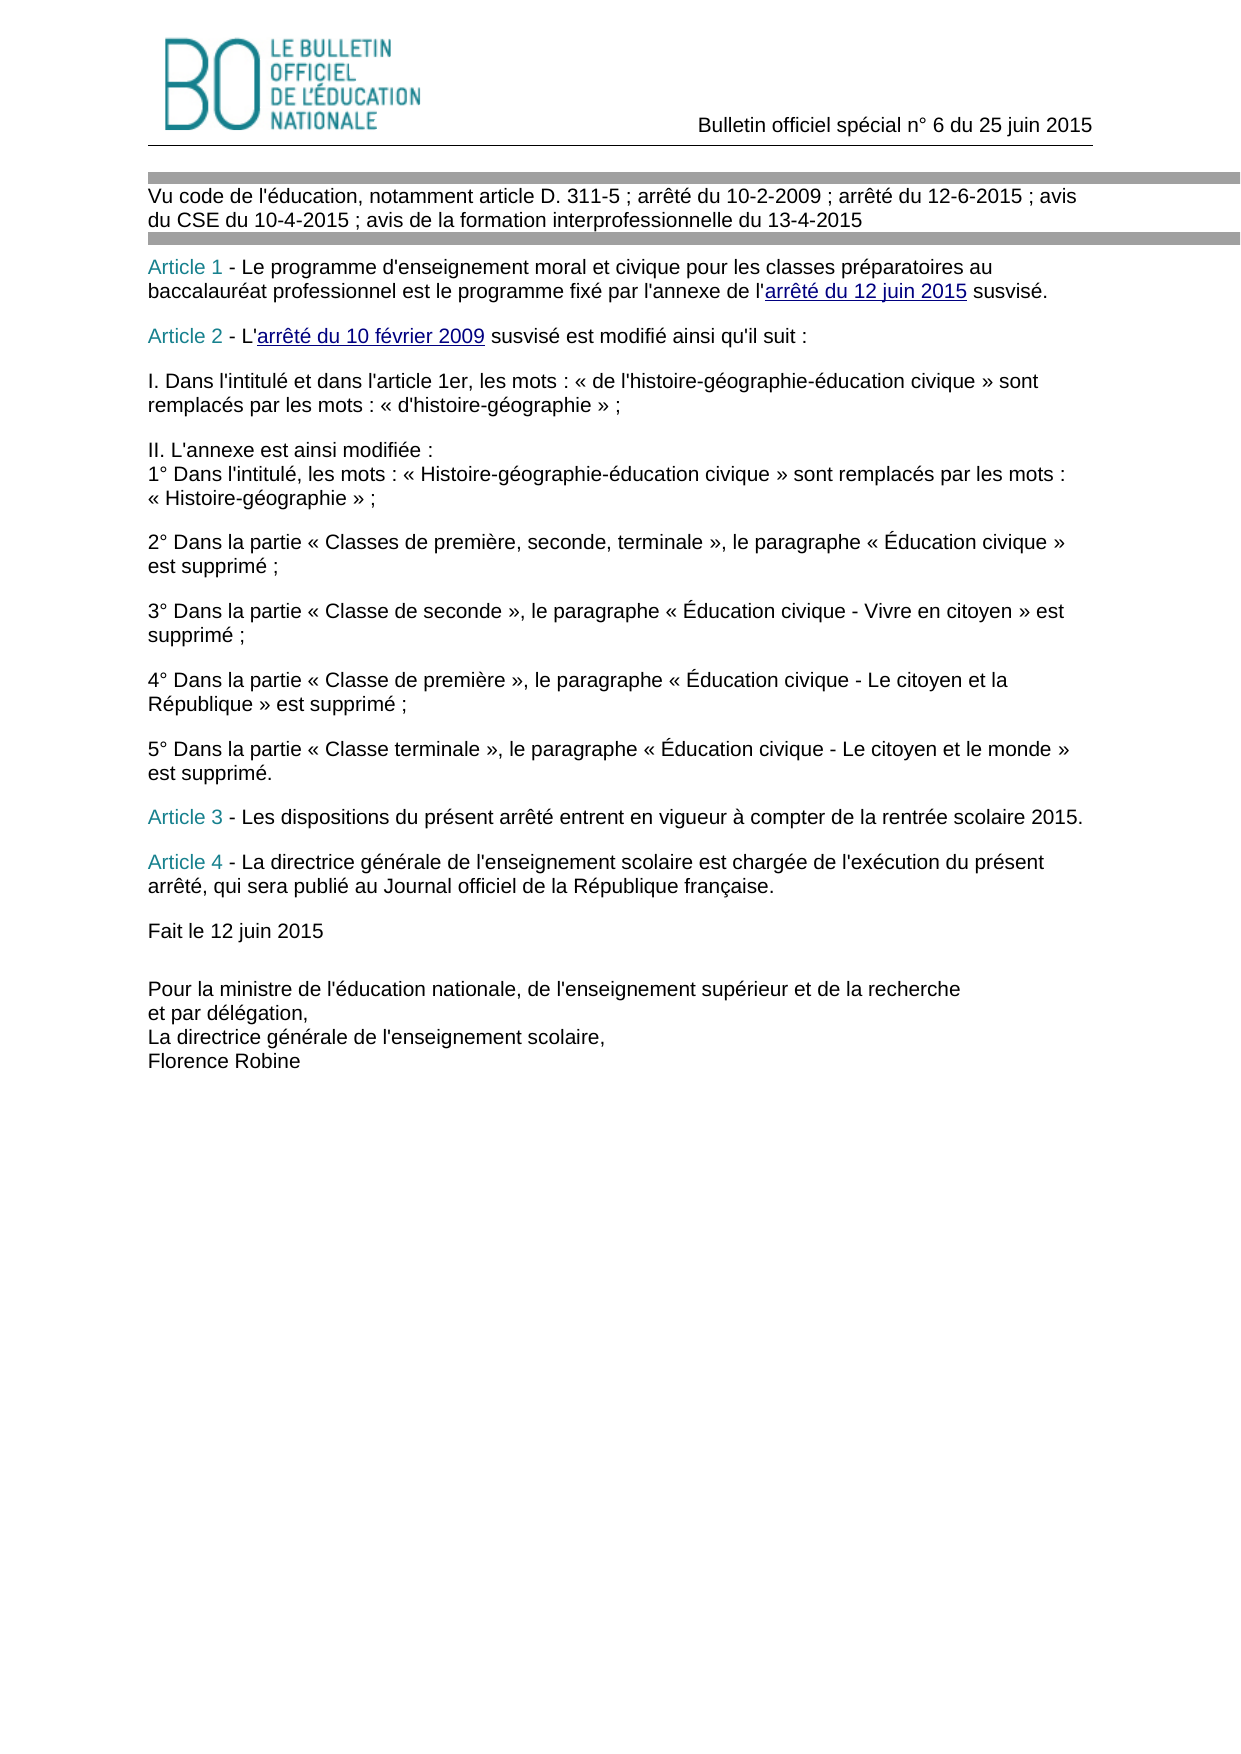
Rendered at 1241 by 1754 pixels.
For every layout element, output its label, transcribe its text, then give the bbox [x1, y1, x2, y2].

text II. L'annexe est ainsi modifiée : 1° Dans l'intitulé, les mots : « Histoire-géographie-éducation civique » sont remplacés par les mots : « Histoire-géographie » ; [148, 437, 1093, 509]
text Pour la ministre de l'éducation nationale, de l'enseignement supérieur et de la recherche et par délégation, La directrice générale de l'enseignement scolaire, Florence Robine [148, 977, 1093, 1073]
text Article 2 - L'arrêté du 10 février 2009 susvisé est modifié ainsi qu'il suit : [148, 324, 1093, 348]
text 5° Dans la partie « Classe terminale », le paragraphe « Éducation civique - Le citoyen et le monde » est supprimé. [148, 736, 1093, 784]
text Fait le 12 juin 2015 [148, 919, 1093, 943]
text Article 1 - Le programme d'enseignement moral et civique pour les classes préparatoires au baccalauréat professionnel est le programme fixé par l'annexe de l'arrêté du 12 juin 2015 susvisé. [148, 255, 1093, 303]
text 2° Dans la partie « Classes de première, seconde, terminale », le paragraphe « Éducation civique » est supprimé ; [148, 530, 1093, 578]
text 4° Dans la partie « Classe de première », le paragraphe « Éducation civique - Le citoyen et la République » est supprimé ; [148, 668, 1093, 716]
text I. Dans l'intitulé et dans l'article 1er, les mots : « de l'histoire-géographie-éducation civique » sont remplacés par les mots : « d'histoire-géographie » ; [148, 369, 1093, 417]
text Vu code de l'éducation, notamment article D. 311-5 ; arrêté du 10-2-2009 ; arrêté du 12-6-2015 ; avis du CSE du 10-4-2015 ; avis de la formation interprofessionnelle du 13-4-2015 [148, 184, 1093, 232]
picture [165, 36, 421, 131]
text Article 3 - Les dispositions du présent arrêté entrent en vigueur à compter de la rentrée scolaire 2015. [148, 805, 1093, 829]
text Article 4 - La directrice générale de l'enseignement scolaire est chargée de l'exécution du présent arrêté, qui sera publié au Journal officiel de la République française. [148, 850, 1093, 898]
text 3° Dans la partie « Classe de seconde », le paragraphe « Éducation civique - Vivre en citoyen » est supprimé ; [148, 599, 1093, 647]
